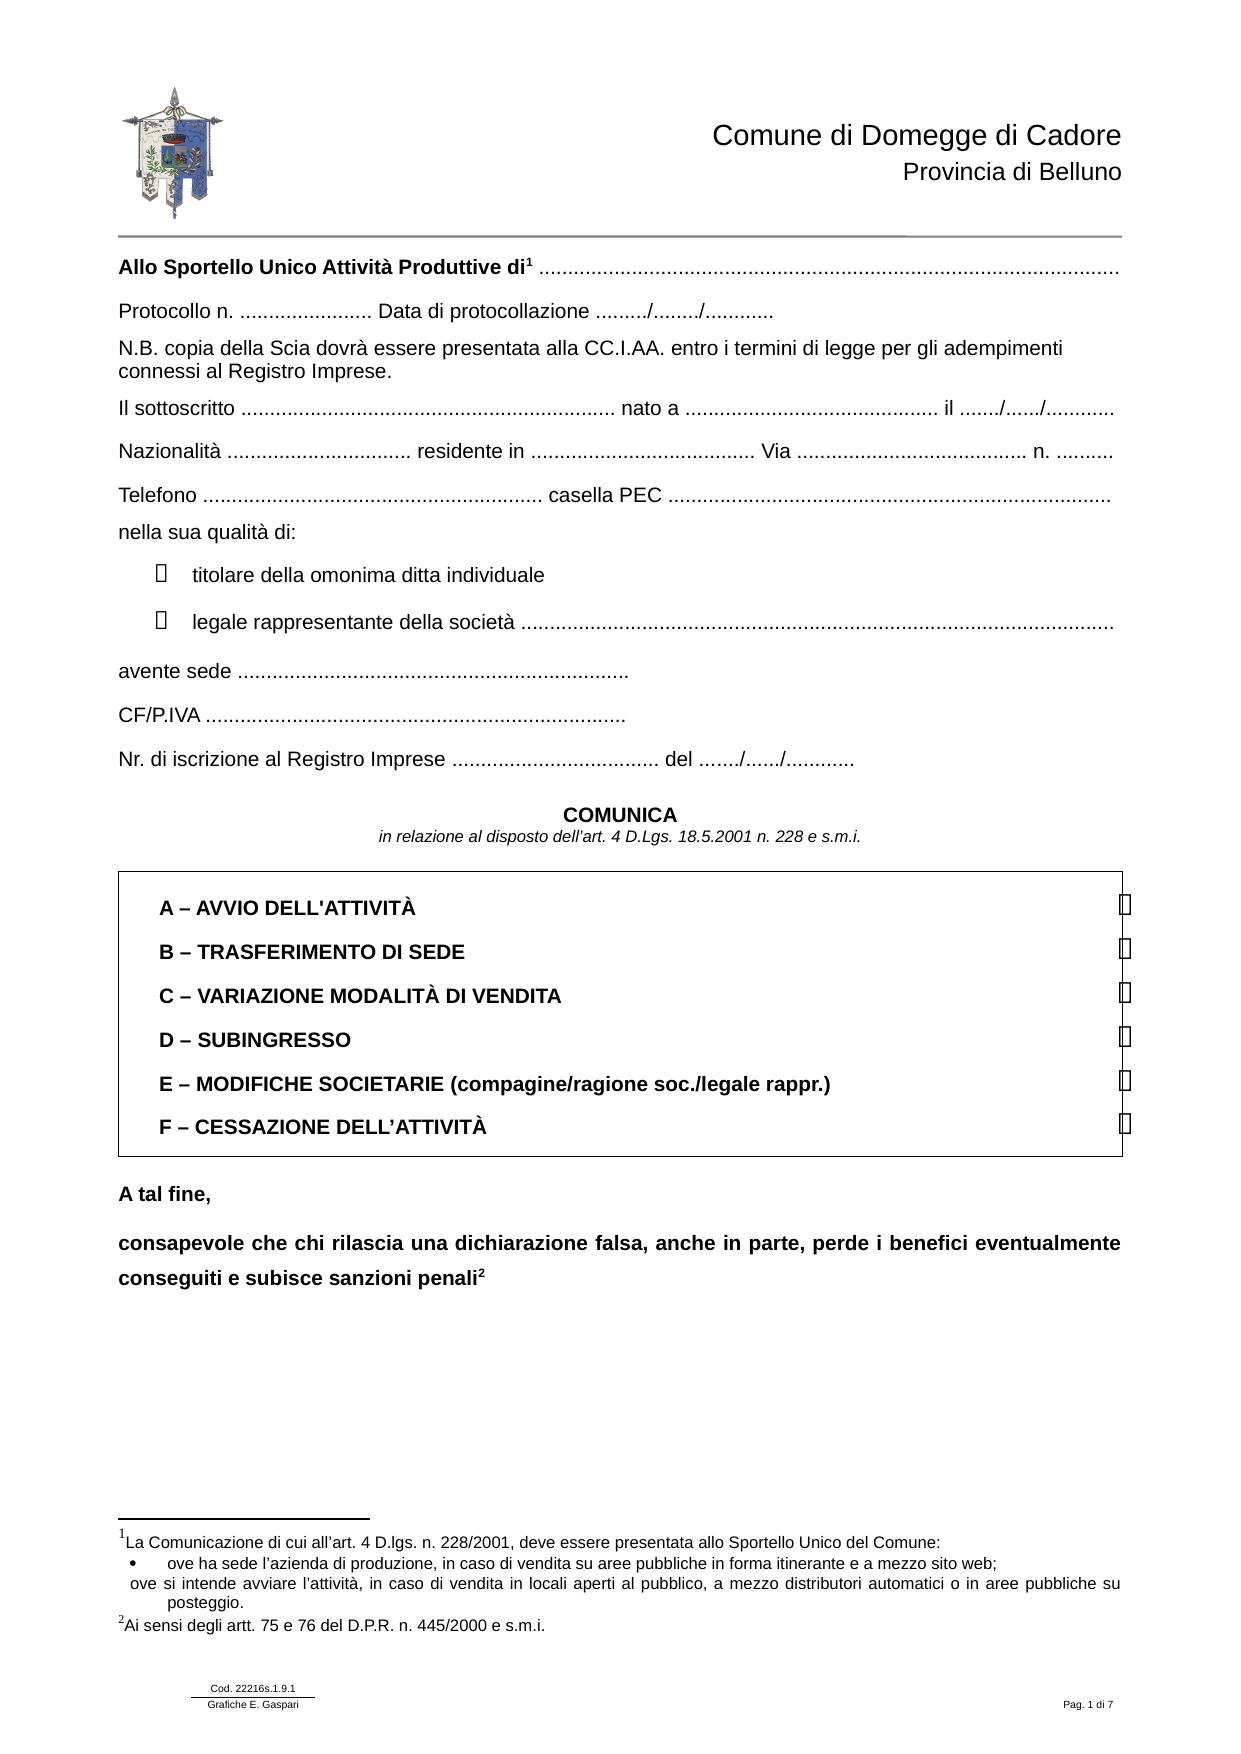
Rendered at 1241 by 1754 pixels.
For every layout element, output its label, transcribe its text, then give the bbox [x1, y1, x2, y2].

text in relazione al disposto dell’art. 4 D.Lgs. 18.5.2001 n. 228 e s.m.i. [118, 827, 1122, 846]
text Telefono ........................................................... casella PEC ............................................................................. [118, 483, 1122, 507]
text  titolare della omonima ditta individuale [153, 556, 1122, 590]
text ove si intende avviare l’attività, in caso di vendita in locali aperti al pubblico, a mezzo distributori automatici o in aree pubbliche su posteggio. [130, 1573, 1122, 1612]
text  legale rappresentante della società ....................................................................................................... [153, 602, 1122, 637]
text A tal fine, [118, 1182, 1122, 1206]
table_header A – AVVIO DELL'ATTIVITÀ  B – TRASFERIMENTO DI SEDE  C – VARIAZIONE MODALITÀ DI VENDITA  D – SUBINGRESSO  E – MODIFICHE SOCIETARIE (compagine/ragione soc./legale rappr.)  F – CESSAZIONE DELL’ATTIVITÀ  [119, 872, 1122, 1156]
text Comune di Domegge di Cadore [224, 118, 1122, 152]
list ove ha sede l’azienda di produzione, in caso di vendita su aree pubbliche in forma itinerante e a mezzo sito web; [130, 1554, 1122, 1573]
text Il sottoscritto ................................................................. nato a ............................................ il ......./....../............ [118, 396, 1122, 420]
text N.B. copia della Scia dovrà essere presentata alla CC.I.AA. entro i termini di legge per gli adempimenti connessi al Registro Imprese. [118, 335, 1122, 383]
text consapevole che chi rilascia una dichiarazione falsa, anche in parte, perde i benefici eventualmente conseguiti e subisce sanzioni penali [118, 1230, 1122, 1290]
text Protocollo n. ....................... Data di protocollazione ........./......../............ [118, 299, 1122, 323]
text Nazionalità ................................ residente in ....................................... Via ........................................ n. .......... [118, 439, 1122, 463]
text avente sede .................................................................... [118, 659, 1122, 683]
text CF/P.IVA ......................................................................... [118, 703, 1122, 727]
text Allo Sportello Unico Attività Produttive di [118, 255, 1122, 279]
text Provincia di Belluno [224, 157, 1122, 185]
text La Comunicazione di cui all’art. 4 D.lgs. n. 228/2001, deve essere presentata allo Sportello Unico del Comune: [118, 1525, 1122, 1554]
picture [122, 87, 224, 219]
text nella sua qualità di: [118, 519, 1122, 543]
text Nr. di iscrizione al Registro Imprese .................................... del ......./....../............ [118, 747, 1122, 771]
text Ai sensi degli artt. 75 e 76 del D.P.R. n. 445/2000 e s.m.i. [118, 1612, 1122, 1636]
text COMUNICA [118, 803, 1122, 827]
